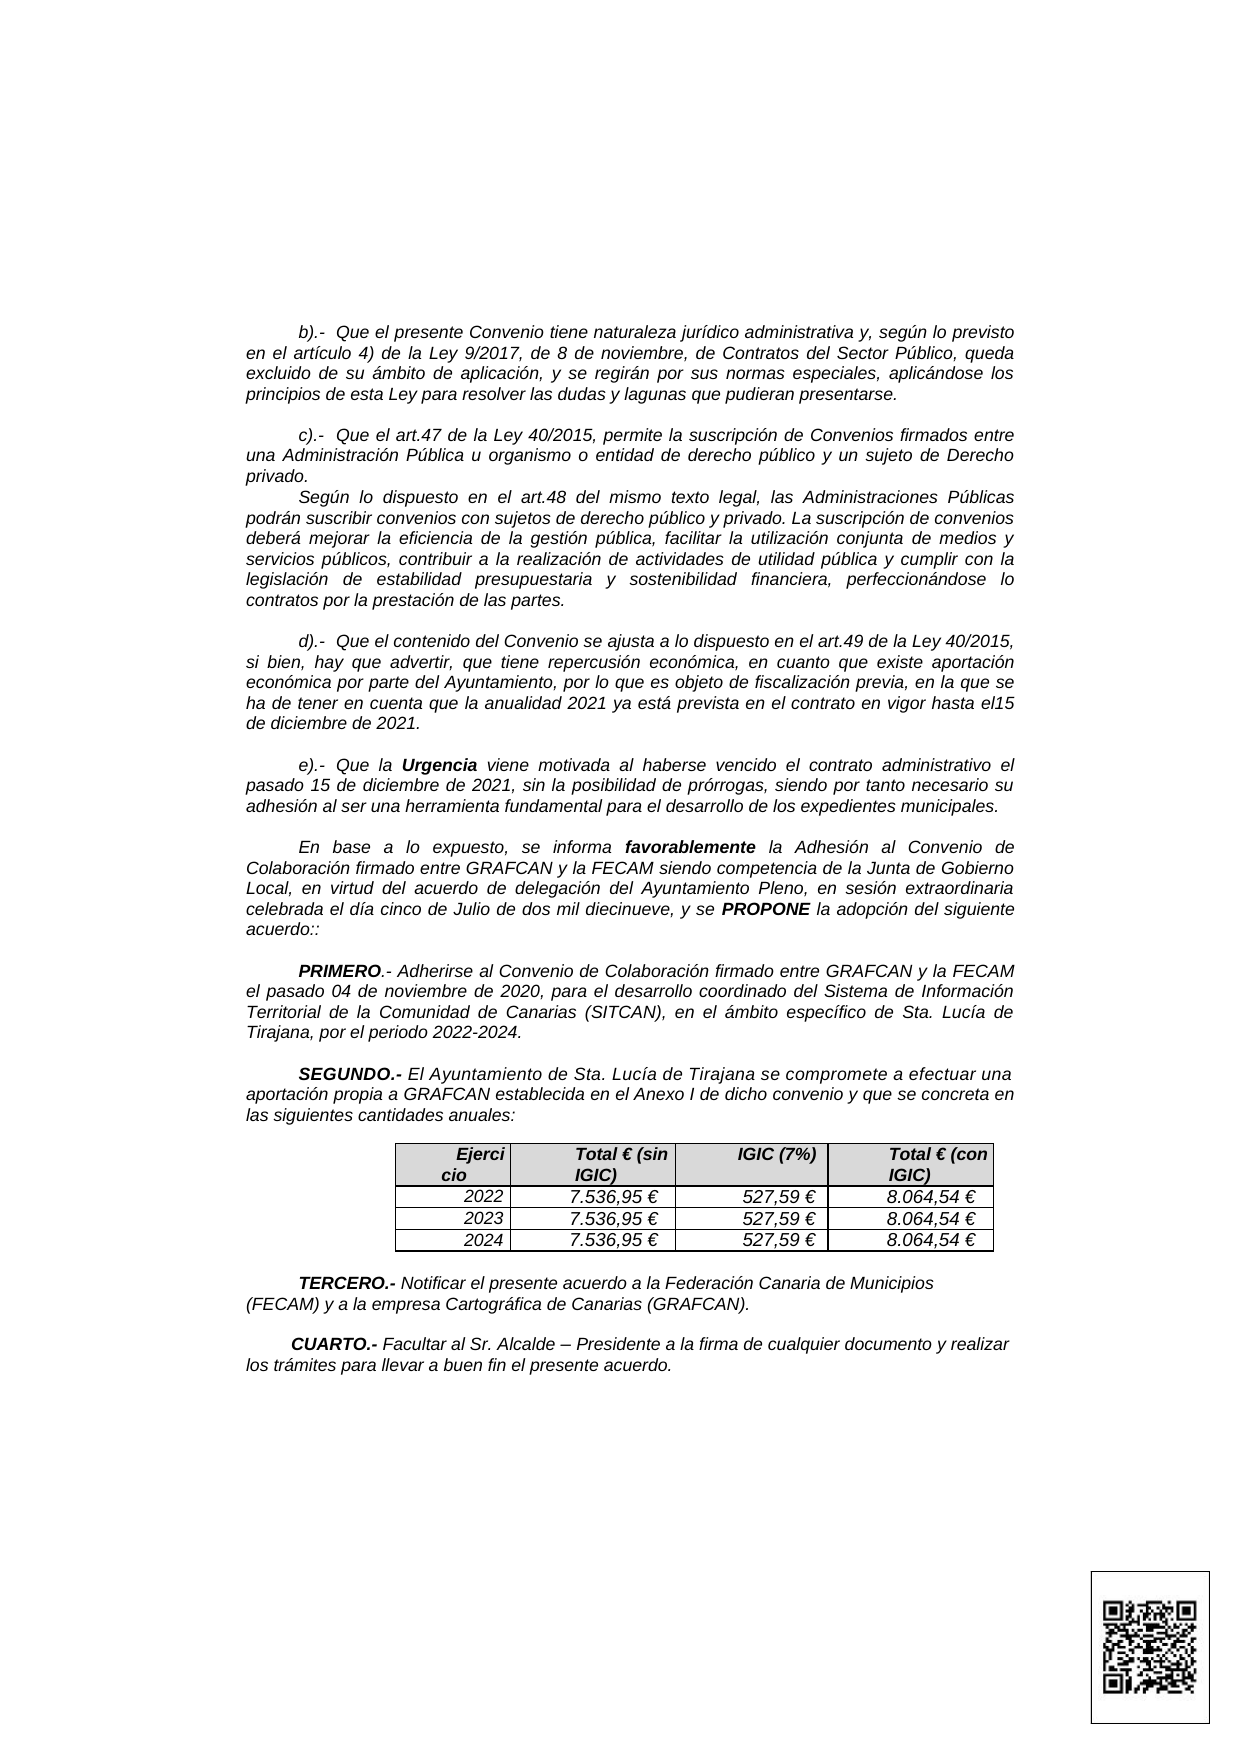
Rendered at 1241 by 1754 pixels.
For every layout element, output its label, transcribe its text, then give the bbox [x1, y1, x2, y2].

text aportación propia a GRAFCAN establecida en el Anexo I de dicho convenio y que se concreta en las siguientes cantidades anuales: [246, 1084, 1015, 1125]
text SEGUNDO.- El Ayuntamiento de Sta. Lucía de Tirajana se compromete a efectuar una [298, 1064, 1158, 1084]
table_cell 8.064,54 € [829, 1187, 993, 1207]
table_cell 527,59 € [676, 1230, 827, 1250]
list Que el contenido del Convenio se ajusta a lo dispuesto en el art.49 de la Ley 40/2015, si bien, hay que advertir, que tiene repercusión económica, en cuanto que existe aportación económica por parte del Ayuntamiento, por lo que es objeto de fiscalización previa, en la que se ha de tener en cuenta que la anualidad 2021 ya está prevista en el contrato en vigor hasta el15 de diciembre de 2021. [246, 631, 1015, 734]
text CUARTO.- Facultar al Sr. Alcalde – Presidente a la firma de cualquier documento y realizar los trámites para llevar a buen fin el presente acuerdo. [246, 1334, 1015, 1376]
table_header Total € (con IGIC) [829, 1144, 993, 1185]
table_cell 7.536,95 € [511, 1230, 675, 1250]
list Que el art.47 de la Ley 40/2015, permite la suscripción de Convenios firmados entre una Administración Pública u organismo o entidad de derecho público y un sujeto de Derecho privado. [246, 425, 1015, 486]
table_header Total € (sin IGIC) [511, 1144, 675, 1185]
table_cell 527,59 € [676, 1187, 827, 1207]
text PRIMERO.- Adherirse al Convenio de Colaboración firmado entre GRAFCAN y la FECAM el pasado 04 de noviembre de 2020, para el desarrollo coordinado del Sistema de Información Territorial de la Comunidad de Canarias (SITCAN), en el ámbito específico de Sta. Lucía de Tirajana, por el periodo 2022-2024. [246, 961, 1015, 1043]
table_cell 8.064,54 € [829, 1208, 993, 1228]
text En base a lo expuesto, se informa favorablemente la Adhesión al Convenio de Colaboración firmado entre GRAFCAN y la FECAM siendo competencia de la Junta de Gobierno Local, en virtud del acuerdo de delegación del Ayuntamiento Pleno, en sesión extraordinaria celebrada el día cinco de Julio de dos mil diecinueve, y se PROPONE la adopción del siguiente acuerdo:: [246, 837, 1015, 940]
table_cell 2022 [396, 1187, 510, 1207]
table_cell 7.536,95 € [511, 1187, 675, 1207]
list Que la Urgencia viene motivada al haberse vencido el contrato administrativo el pasado 15 de diciembre de 2021, sin la posibilidad de prórrogas, siendo por tanto necesario su adhesión al ser una herramienta fundamental para el desarrollo de los expedientes municipales. [246, 755, 1015, 816]
table_cell 2023 [396, 1208, 510, 1228]
picture [1092, 1572, 1209, 1723]
text Según lo dispuesto en el art.48 del mismo texto legal, las Administraciones Públicas podrán suscribir convenios con sujetos de derecho público y privado. La suscripción de convenios deberá mejorar la eficiencia de la gestión pública, facilitar la utilización conjunta de medios y servicios públicos, contribuir a la realización de actividades de utilidad pública y cumplir con la legislación de estabilidad presupuestaria y sostenibilidad financiera, perfeccionándose lo contratos por la prestación de las partes. [246, 487, 1015, 610]
text TERCERO.- Notificar el presente acuerdo a la Federación Canaria de Municipios (FECAM) y a la empresa Cartográfica de Canarias (GRAFCAN). [246, 1273, 955, 1314]
table_cell 7.536,95 € [511, 1208, 675, 1228]
table_header IGIC (7%) [676, 1144, 827, 1185]
table_cell 2024 [396, 1230, 510, 1250]
table_cell 527,59 € [676, 1208, 827, 1228]
table_cell 8.064,54 € [829, 1230, 993, 1250]
table_header Ejerci cio [396, 1144, 510, 1185]
list Que el presente Convenio tiene naturaleza jurídico administrativa y, según lo previsto en el artículo 4) de la Ley 9/2017, de 8 de noviembre, de Contratos del Sector Público, queda excluido de su ámbito de aplicación, y se regirán por sus normas especiales, aplicándose los principios de esta Ley para resolver las dudas y lagunas que pudieran presentarse. [246, 322, 1015, 404]
